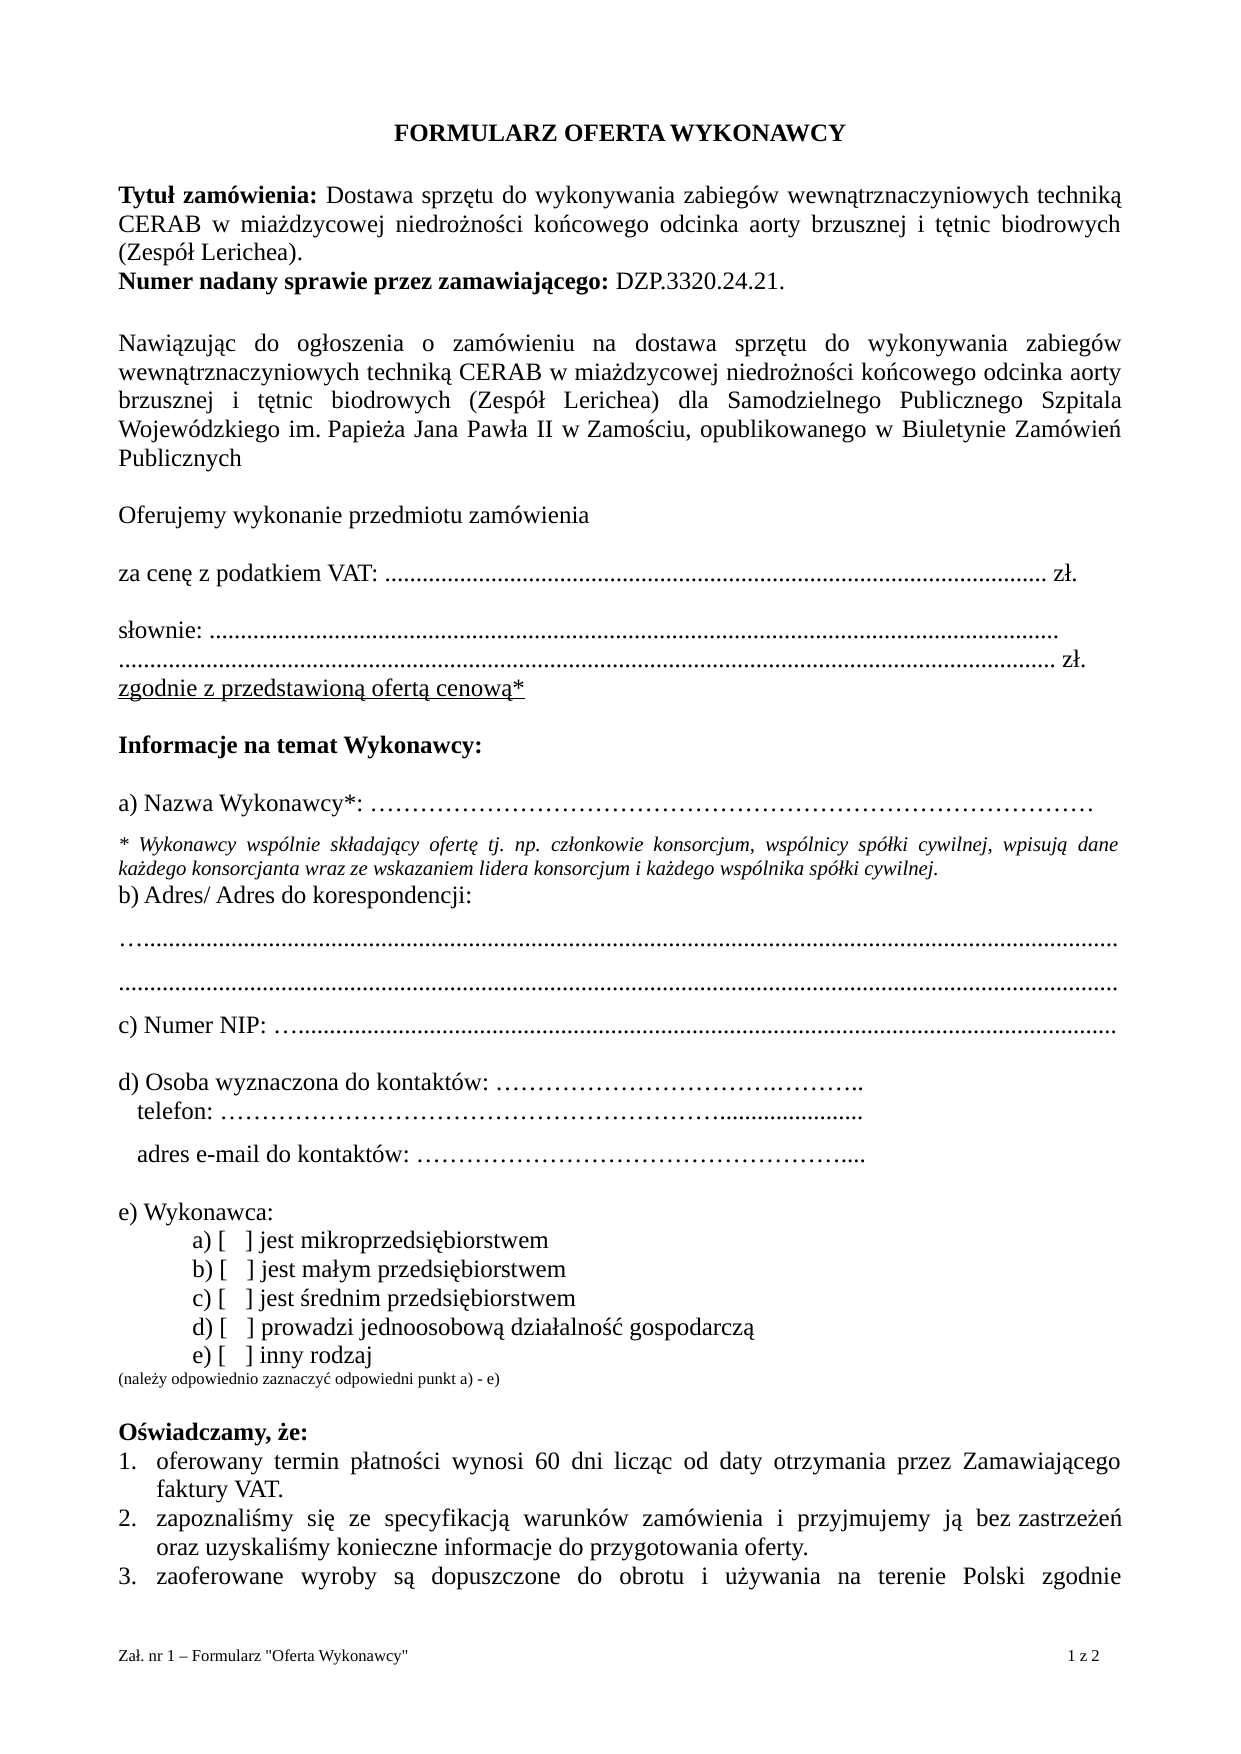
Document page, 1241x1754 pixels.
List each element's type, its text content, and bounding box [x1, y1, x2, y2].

list zapoznaliśmy się ze specyfikacją warunków zamówienia i przyjmujemy ją bez zastrzeżeń oraz uzyskaliśmy konieczne informacje do przygotowania oferty. [118, 1503, 1122, 1561]
text (należy odpowiednio zaznaczyć odpowiedni punkt a) - e) [118, 1369, 1122, 1388]
text a) Nazwa Wykonawcy*: …………………………………………………………………………… [118, 788, 1122, 817]
text e) [ ] inny rodzaj [118, 1340, 1122, 1369]
text za cenę z podatkiem VAT: .......................................................................................................... zł. [118, 558, 1122, 587]
text Tytuł zamówienia: Dostawa sprzętu do wykonywania zabiegów wewnątrznaczyniowych techniką CERAB w miażdzycowej niedrożności końcowego odcinka aorty brzusznej i tętnic biodrowych (Zespół Lerichea). [118, 180, 1122, 266]
text ...................................................................................................................................................... zł. [118, 644, 1122, 673]
text zgodnie z przedstawioną ofertą cenową* [118, 673, 1122, 702]
text Oferujemy wykonanie przedmiotu zamówienia [118, 500, 1122, 529]
text adres e-mail do kontaktów: …………………………………………….... [118, 1139, 1122, 1168]
text słownie: ........................................................................................................................................ [118, 615, 1122, 644]
text e) Wykonawca: [118, 1197, 1122, 1225]
text Oświadczamy, że: [118, 1417, 1122, 1446]
list oferowany termin płatności wynosi 60 dni licząc od daty otrzymania przez Zamawiającego faktury VAT. [118, 1446, 1122, 1503]
text c) [ ] jest średnim przedsiębiorstwem [118, 1283, 1122, 1312]
text b) Adres/ Adres do korespondencji: …............................................................................................................................................................................................................................................................................................................................ [118, 880, 1122, 995]
text * Wykonawcy wspólnie składający ofertę tj. np. członkowie konsorcjum, wspólnicy spółki cywilnej, wpisują dane każdego konsorcjanta wraz ze wskazaniem lidera konsorcjum i każdego wspólnika spółki cywilnej. [118, 832, 1122, 880]
text Numer nadany sprawie przez zamawiającego: DZP.3320.24.21. [118, 266, 1122, 295]
text Nawiązując do ogłoszenia o zamówieniu na dostawa sprzętu do wykonywania zabiegów wewnątrznaczyniowych techniką CERAB w miażdzycowej niedrożności końcowego odcinka aorty brzusznej i tętnic biodrowych (Zespół Lerichea) dla Samodzielnego Publicznego Szpitala Wojewódzkiego im. Papieża Jana Pawła II w Zamościu, opublikowanego w Biuletynie Zamówień Publicznych [118, 328, 1122, 472]
list zaoferowane wyroby są dopuszczone do obrotu i używania na terenie Polski zgodnie [118, 1561, 1122, 1589]
text b) [ ] jest małym przedsiębiorstwem [118, 1254, 1122, 1283]
text FORMULARZ OFERTA WYKONAWCY [118, 118, 1122, 147]
text d) Osoba wyznaczona do kontaktów: …………………………….……….. [118, 1067, 1122, 1096]
text a) [ ] jest mikroprzedsiębiorstwem [118, 1225, 1122, 1254]
text Informacje na temat Wykonawcy: [118, 730, 1122, 759]
text c) Numer NIP: …................................................................................................................................... [118, 1010, 1122, 1038]
text d) [ ] prowadzi jednoosobową działalność gospodarczą [118, 1312, 1122, 1340]
text telefon: ……………………………………………………....................... [118, 1096, 1122, 1125]
